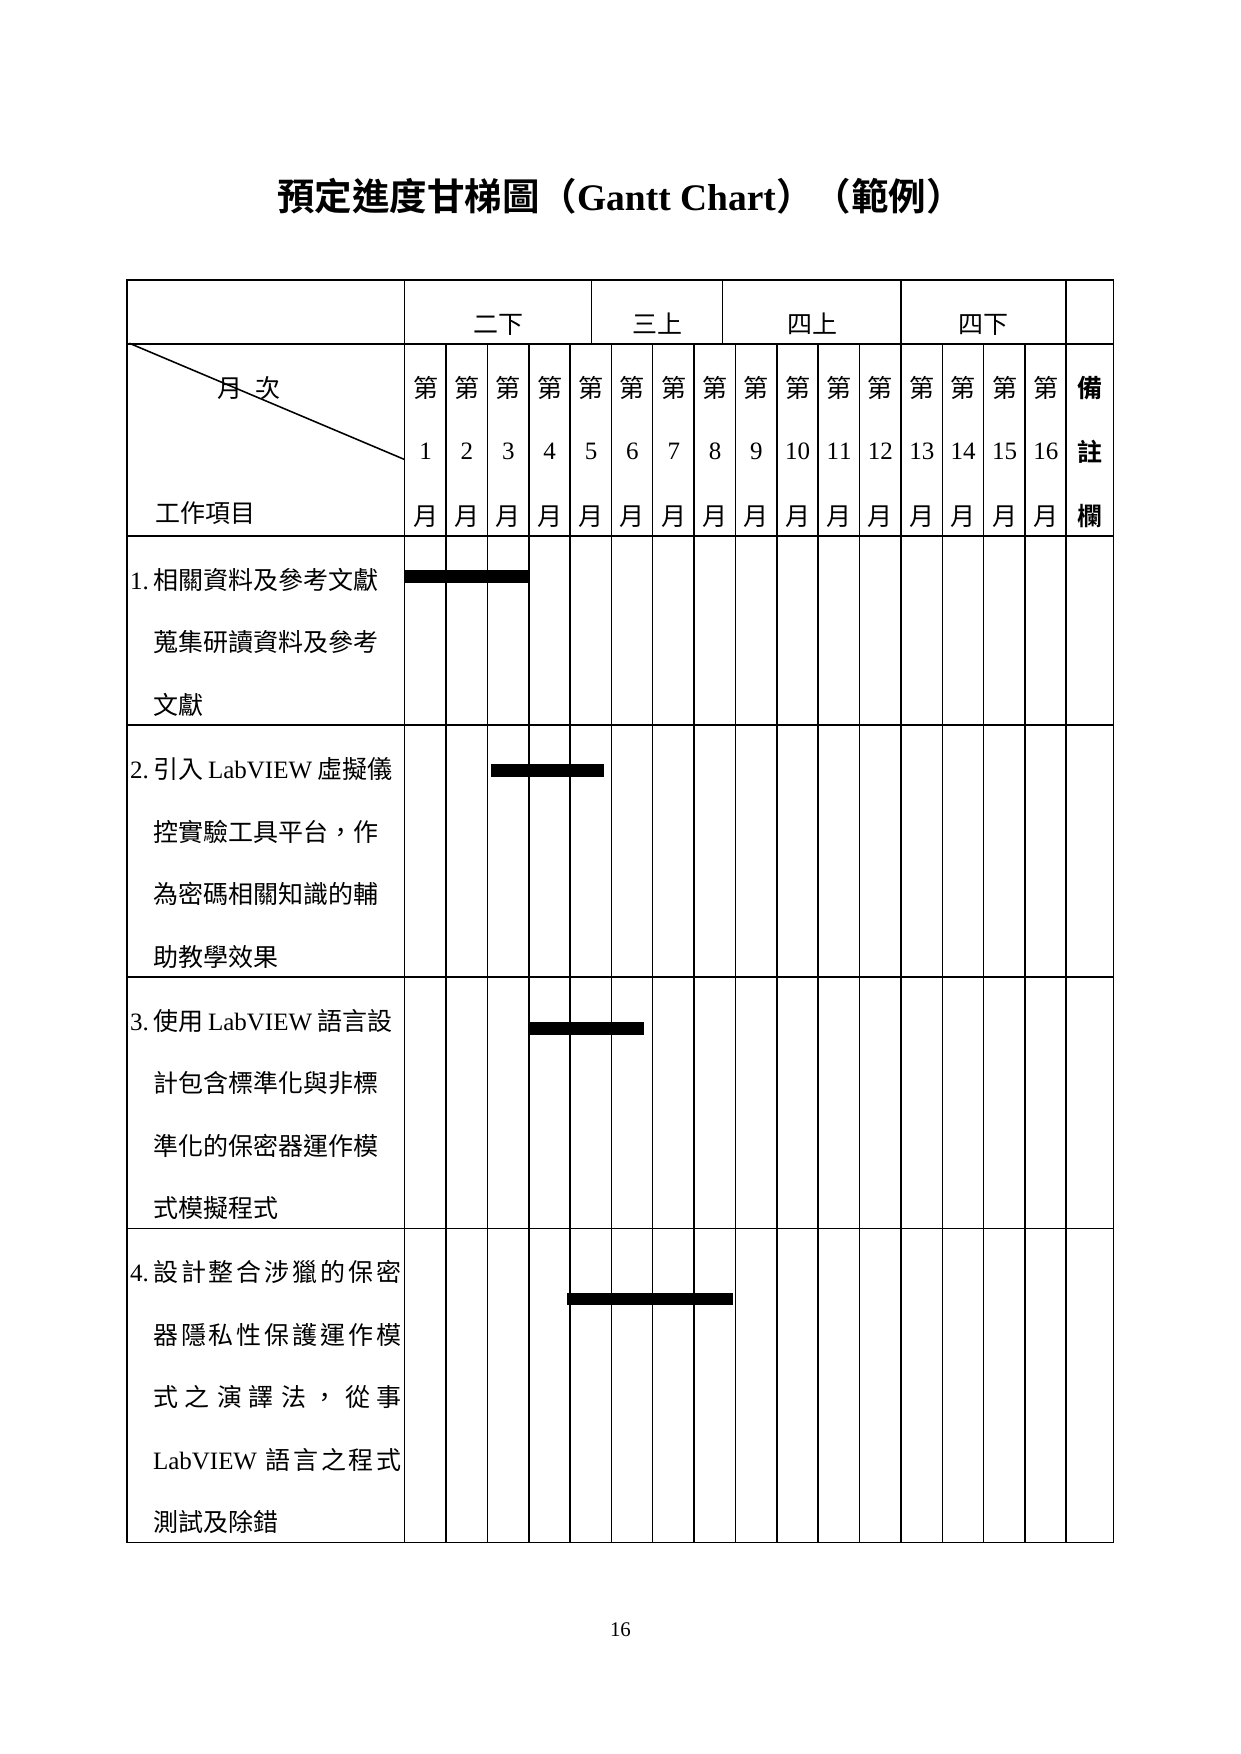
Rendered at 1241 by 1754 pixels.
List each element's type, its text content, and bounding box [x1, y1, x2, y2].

table_cell 月 [736, 471, 776, 535]
table_cell 月 [405, 471, 445, 535]
table_cell [530, 1035, 569, 1227]
table_cell [1026, 978, 1065, 1227]
table_cell [405, 978, 445, 1227]
table_cell 第 [902, 345, 942, 407]
table_cell 月 [571, 471, 611, 535]
table_cell [447, 978, 487, 1227]
table_cell [1067, 978, 1113, 1227]
table_cell [1026, 726, 1065, 976]
table_cell [530, 777, 569, 976]
table_cell 4 [530, 407, 569, 471]
table_cell [1067, 726, 1113, 976]
table_cell [571, 726, 611, 976]
table_cell 6 [612, 407, 652, 471]
table_cell 第 [778, 345, 817, 407]
table_cell [530, 537, 569, 724]
table_cell 16 [1026, 407, 1065, 471]
table_cell [488, 537, 528, 570]
table_cell [778, 1229, 817, 1542]
table_cell 第 [612, 345, 652, 407]
table_cell [695, 1229, 735, 1542]
table_cell 3 [488, 407, 528, 471]
table_cell 第 [1026, 345, 1065, 407]
table_cell [943, 1229, 983, 1542]
table_cell [530, 1229, 569, 1542]
table_cell [860, 1229, 900, 1542]
table_cell [984, 726, 1024, 976]
table_cell [943, 978, 983, 1227]
table_cell [902, 978, 942, 1227]
table_cell 月 [530, 471, 569, 535]
table_cell [984, 537, 1024, 724]
table_cell 欄 [1067, 471, 1113, 535]
table_cell [1026, 1229, 1065, 1542]
table_cell 10 [778, 407, 817, 471]
table_cell 第 [530, 345, 569, 407]
table_cell [447, 726, 487, 976]
table_cell [405, 1229, 445, 1542]
table_cell [571, 1035, 611, 1227]
table_cell [736, 978, 776, 1227]
table_cell 備 [1067, 345, 1113, 407]
table_cell 第 [984, 345, 1024, 407]
table_cell [447, 583, 487, 724]
table_cell 月 [488, 471, 528, 535]
table_cell [612, 978, 652, 1227]
table_cell [612, 1229, 652, 1293]
table_cell [488, 978, 528, 1227]
table_cell 12 [860, 407, 900, 471]
table_cell [1067, 1229, 1113, 1542]
table_cell 2 [447, 407, 487, 471]
table_cell 第 [488, 345, 528, 407]
table_cell [736, 1229, 776, 1542]
table_header 四下 [902, 281, 1065, 343]
table_cell 第 [405, 345, 445, 407]
table_cell [984, 978, 1024, 1227]
table_cell 1 [405, 407, 445, 471]
table_cell 註 [1067, 407, 1113, 471]
table_cell [488, 726, 528, 976]
table_cell [778, 726, 817, 976]
table_cell 5 [571, 407, 611, 471]
table_cell [488, 1229, 528, 1542]
table_cell 月 [778, 471, 817, 535]
table_header [128, 281, 404, 343]
table_header 二下 [405, 281, 591, 343]
table_cell [860, 537, 900, 724]
table_cell 11 [819, 407, 859, 471]
table_cell [530, 978, 569, 1022]
table_cell [488, 583, 528, 724]
table_cell [653, 726, 693, 976]
table_cell [819, 537, 859, 724]
table_cell [653, 978, 693, 1227]
table_cell [819, 978, 859, 1227]
table_cell [612, 726, 652, 976]
table_cell 相關資料及參考文獻蒐集研讀資料及參考文獻 [128, 537, 404, 724]
table_cell [405, 537, 445, 570]
table_cell 第 [695, 345, 735, 407]
table_cell 月 [860, 471, 900, 535]
table_cell [778, 537, 817, 724]
table_cell [612, 1305, 652, 1542]
table_cell 第 [447, 345, 487, 407]
table_cell [653, 1305, 693, 1542]
table_cell 月 [943, 471, 983, 535]
table_header 三上 [592, 281, 722, 343]
table_cell 月 [984, 471, 1024, 535]
table_cell 第 [736, 345, 776, 407]
table_cell [695, 978, 735, 1227]
table_cell 月 [612, 471, 652, 535]
table_cell [695, 537, 735, 724]
table_cell 13 [902, 407, 942, 471]
table_cell [447, 1229, 487, 1542]
table_cell 第 [571, 345, 611, 407]
table_cell 第 [860, 345, 900, 407]
table_cell 月 [447, 471, 487, 535]
table_cell [860, 726, 900, 976]
table_cell [653, 1229, 693, 1293]
table_cell 月 [695, 471, 735, 535]
table_cell 第 [819, 345, 859, 407]
table_cell 7 [653, 407, 693, 471]
table_cell [571, 1229, 611, 1293]
table_cell [612, 537, 652, 724]
table_cell 第 [943, 345, 983, 407]
table_cell [902, 1229, 942, 1542]
table_header 四上 [723, 281, 900, 343]
table_cell [1026, 537, 1065, 724]
table_cell [902, 726, 942, 976]
table_cell [405, 583, 445, 724]
table_cell 使用LabVIEW語言設計包含標準化與非標準化的保密器運作模式模擬程式 [128, 978, 404, 1227]
table_cell [695, 726, 735, 976]
table_cell [530, 726, 569, 764]
table_cell [984, 1229, 1024, 1542]
table_cell [819, 726, 859, 976]
table_cell 14 [943, 407, 983, 471]
table_cell [819, 1229, 859, 1542]
table_cell 月 [819, 471, 859, 535]
text 預定進度甘梯圖（Gantt Chart）（範例） [187, 152, 1053, 214]
table_cell [571, 537, 611, 724]
table_cell 9 [736, 407, 776, 471]
table_cell [943, 537, 983, 724]
table_cell 第 [653, 345, 693, 407]
table_cell [778, 978, 817, 1227]
table_cell [447, 537, 487, 570]
table_cell 引入LabVIEW虛擬儀控實驗工具平台，作為密碼相關知識的輔助教學效果 [128, 726, 404, 976]
table_cell 月 次 工作項目 [128, 345, 404, 535]
table_cell [1067, 537, 1113, 724]
table_header [1067, 281, 1113, 343]
table_cell [902, 537, 942, 724]
table_cell [736, 726, 776, 976]
table_cell 月 [1026, 471, 1065, 535]
table_cell [736, 537, 776, 724]
table_cell [405, 726, 445, 976]
table_cell 月 [653, 471, 693, 535]
table_cell 15 [984, 407, 1024, 471]
table_cell [860, 978, 900, 1227]
table_cell [943, 726, 983, 976]
table_cell 8 [695, 407, 735, 471]
table_cell [571, 978, 611, 1022]
table_cell [571, 1305, 611, 1542]
table_cell 月 [902, 471, 942, 535]
table_cell 設計整合涉獵的保密器隱私性保護運作模式之演譯法，從事LabVIEW語言之程式測試及除錯 [128, 1229, 404, 1542]
table_cell [653, 537, 693, 724]
